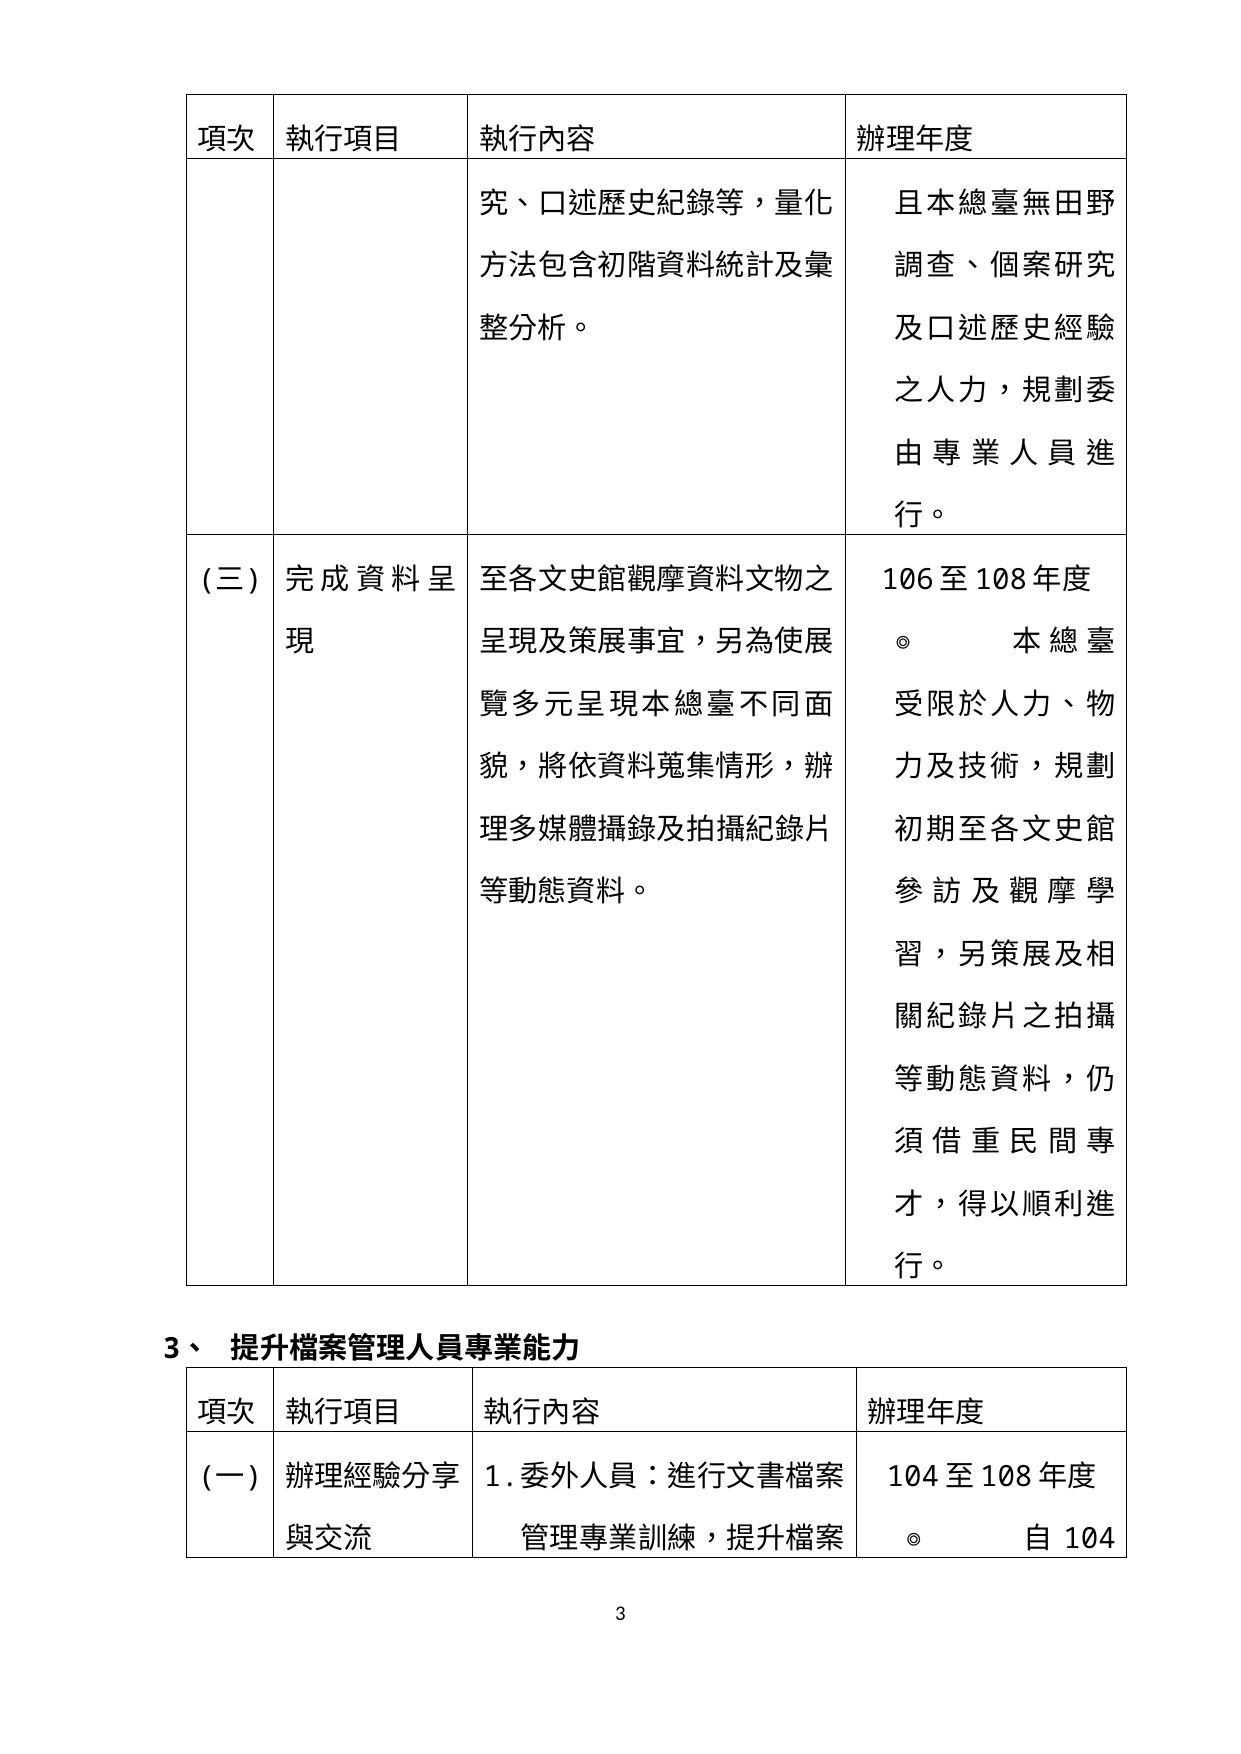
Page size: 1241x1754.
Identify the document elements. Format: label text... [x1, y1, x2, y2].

table_header 項次 [187, 1368, 273, 1431]
table_cell [187, 159, 273, 534]
table_cell [274, 159, 467, 534]
table_cell (一) [187, 1432, 273, 1557]
table_header 辦理年度 [846, 95, 1126, 158]
table_cell 至各文史館觀摩資料文物之呈現及策展事宜，另為使展覽多元呈現本總臺不同面貌，將依資料蒐集情形，辦理多媒體攝錄及拍攝紀錄片等動態資料。 [468, 535, 845, 1285]
table_header 執行項目 [274, 1368, 472, 1431]
table_cell 完成資料呈現 [274, 535, 467, 1285]
table_cell (三) [187, 535, 273, 1285]
table_cell 104至108年度 自104年度實施，並視執行情形以每年或每2年(106年及108年)辦理。 [857, 1432, 1126, 1557]
table_header 執行項目 [274, 95, 467, 158]
table_header 辦理年度 [857, 1368, 1126, 1431]
table_header 執行內容 [468, 95, 845, 158]
table_cell 辦理經驗分享 與交流 [274, 1432, 472, 1557]
table_header 執行內容 [473, 1368, 856, 1431]
table_cell 究、口述歷史紀錄等，量化方法包含初階資料統計及彙整分析。 [468, 159, 845, 534]
table_header 項次 [187, 95, 273, 158]
table_cell 且本總臺無田野調查、個案研究及口述歷史經驗之人力，規劃委由專業人員進行。 [846, 159, 1126, 534]
table_cell 委外人員：進行文書檔案管理專業訓練，提升檔案管理專精度。 文檔人員：建立檔案法規共讀制度，辦理學習心得分享，以讀書會、經驗分享座談會傳承所學知識，並落實到檔案管理業務並提高學習效益之深度與廣度。 [473, 1432, 856, 1557]
table_cell 106至108年度 本總臺受限於人力、物力及技術，規劃初期至各文史館參訪及觀摩學習，另策展及相關紀錄片之拍攝等動態資料，仍須借重民間專才，得以順利進行。 [846, 535, 1126, 1285]
list 提升檔案管理人員專業能力 [163, 1304, 1128, 1367]
